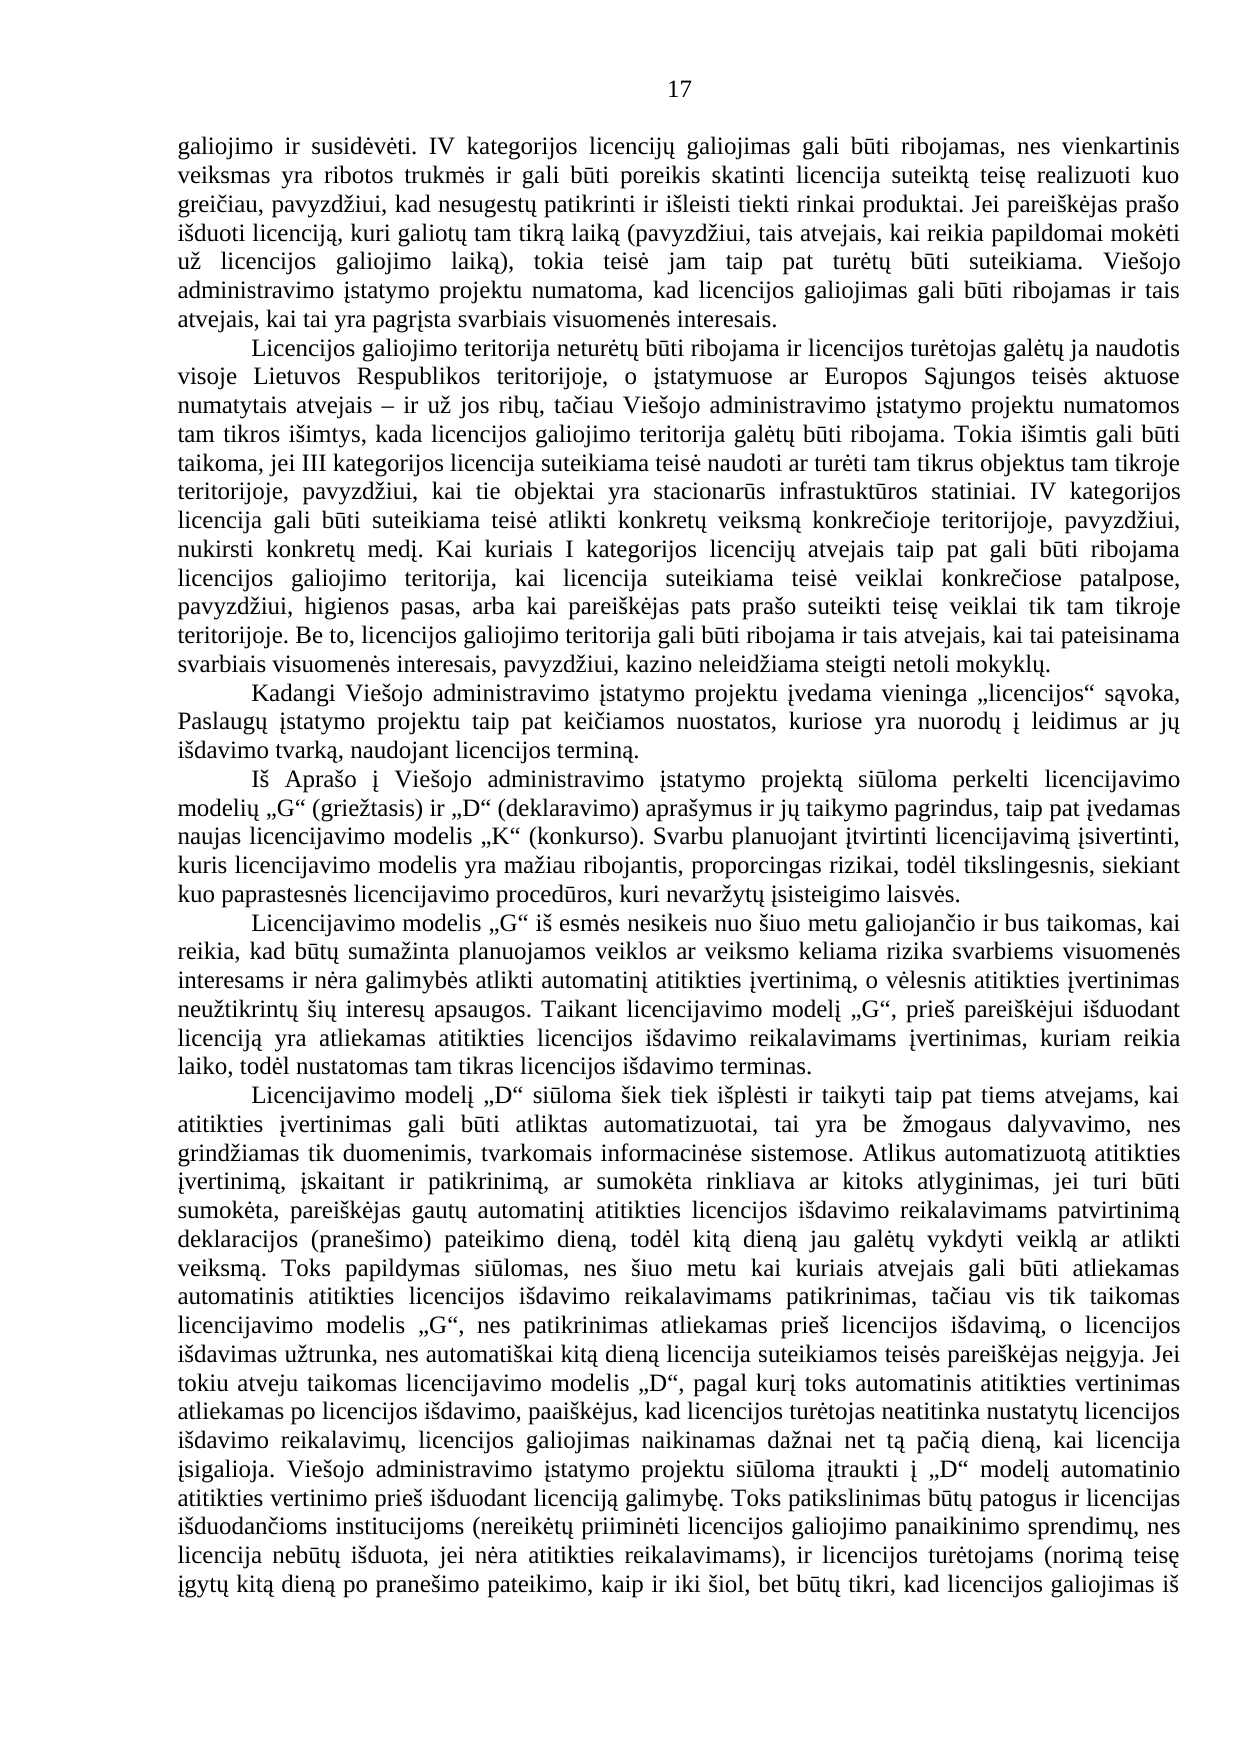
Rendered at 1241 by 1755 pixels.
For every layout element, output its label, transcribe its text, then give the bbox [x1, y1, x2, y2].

text galiojimo ir susidėvėti. IV kategorijos licencijų galiojimas gali būti ribojamas, nes vienkartinis veiksmas yra ribotos trukmės ir gali būti poreikis skatinti licencija suteiktą teisę realizuoti kuo greičiau, pavyzdžiui, kad nesugestų patikrinti ir išleisti tiekti rinkai produktai. Jei pareiškėjas prašo išduoti licenciją, kuri galiotų tam tikrą laiką (pavyzdžiui, tais atvejais, kai reikia papildomai mokėti už licencijos galiojimo laiką), tokia teisė jam taip pat turėtų būti suteikiama. Viešojo administravimo įstatymo projektu numatoma, kad licencijos galiojimas gali būti ribojamas ir tais atvejais, kai tai yra pagrįsta svarbiais visuomenės interesais. [177, 131, 1181, 333]
text Licencijavimo modelį „D“ siūloma šiek tiek išplėsti ir taikyti taip pat tiems atvejams, kai atitikties įvertinimas gali būti atliktas automatizuotai, tai yra be žmogaus dalyvavimo, nes grindžiamas tik duomenimis, tvarkomais informacinėse sistemose. Atlikus automatizuotą atitikties įvertinimą, įskaitant ir patikrinimą, ar sumokėta rinkliava ar kitoks atlyginimas, jei turi būti sumokėta, pareiškėjas gautų automatinį atitikties licencijos išdavimo reikalavimams patvirtinimą deklaracijos (pranešimo) pateikimo dieną, todėl kitą dieną jau galėtų vykdyti veiklą ar atlikti veiksmą. Toks papildymas siūlomas, nes šiuo metu kai kuriais atvejais gali būti atliekamas automatinis atitikties licencijos išdavimo reikalavimams patikrinimas, tačiau vis tik taikomas licencijavimo modelis „G“, nes patikrinimas atliekamas prieš licencijos išdavimą, o licencijos išdavimas užtrunka, nes automatiškai kitą dieną licencija suteikiamos teisės pareiškėjas neįgyja. Jei tokiu atveju taikomas licencijavimo modelis „D“, pagal kurį toks automatinis atitikties vertinimas atliekamas po licencijos išdavimo, paaiškėjus, kad licencijos turėtojas neatitinka nustatytų licencijos išdavimo reikalavimų, licencijos galiojimas naikinamas dažnai net tą pačią dieną, kai licencija įsigalioja. Viešojo administravimo įstatymo projektu siūloma įtraukti į „D“ modelį automatinio atitikties vertinimo prieš išduodant licenciją galimybę. Toks patikslinimas būtų patogus ir licencijas išduodančioms institucijoms (nereikėtų priiminėti licencijos galiojimo panaikinimo sprendimų, nes licencija nebūtų išduota, jei nėra atitikties reikalavimams), ir licencijos turėtojams (norimą teisę įgytų kitą dieną po pranešimo pateikimo, kaip ir iki šiol, bet būtų tikri, kad licencijos galiojimas iš [177, 1080, 1181, 1598]
text Iš Aprašo į Viešojo administravimo įstatymo projektą siūloma perkelti licencijavimo modelių „G“ (griežtasis) ir „D“ (deklaravimo) aprašymus ir jų taikymo pagrindus, taip pat įvedamas naujas licencijavimo modelis „K“ (konkurso). Svarbu planuojant įtvirtinti licencijavimą įsivertinti, kuris licencijavimo modelis yra mažiau ribojantis, proporcingas rizikai, todėl tikslingesnis, siekiant kuo paprastesnės licencijavimo procedūros, kuri nevaržytų įsisteigimo laisvės. [177, 764, 1181, 908]
text Kadangi Viešojo administravimo įstatymo projektu įvedama vieninga „licencijos“ sąvoka, Paslaugų įstatymo projektu taip pat keičiamos nuostatos, kuriose yra nuorodų į leidimus ar jų išdavimo tvarką, naudojant licencijos terminą. [177, 678, 1181, 764]
text Licencijos galiojimo teritorija neturėtų būti ribojama ir licencijos turėtojas galėtų ja naudotis visoje Lietuvos Respublikos teritorijoje, o įstatymuose ar Europos Sąjungos teisės aktuose numatytais atvejais – ir už jos ribų, tačiau Viešojo administravimo įstatymo projektu numatomos tam tikros išimtys, kada licencijos galiojimo teritorija galėtų būti ribojama. Tokia išimtis gali būti taikoma, jei III kategorijos licencija suteikiama teisė naudoti ar turėti tam tikrus objektus tam tikroje teritorijoje, pavyzdžiui, kai tie objektai yra stacionarūs infrastuktūros statiniai. IV kategorijos licencija gali būti suteikiama teisė atlikti konkretų veiksmą konkrečioje teritorijoje, pavyzdžiui, nukirsti konkretų medį. Kai kuriais I kategorijos licencijų atvejais taip pat gali būti ribojama licencijos galiojimo teritorija, kai licencija suteikiama teisė veiklai konkrečiose patalpose, pavyzdžiui, higienos pasas, arba kai pareiškėjas pats prašo suteikti teisę veiklai tik tam tikroje teritorijoje. Be to, licencijos galiojimo teritorija gali būti ribojama ir tais atvejais, kai tai pateisinama svarbiais visuomenės interesais, pavyzdžiui, kazino neleidžiama steigti netoli mokyklų. [177, 333, 1181, 678]
text Licencijavimo modelis „G“ iš esmės nesikeis nuo šiuo metu galiojančio ir bus taikomas, kai reikia, kad būtų sumažinta planuojamos veiklos ar veiksmo keliama rizika svarbiems visuomenės interesams ir nėra galimybės atlikti automatinį atitikties įvertinimą, o vėlesnis atitikties įvertinimas neužtikrintų šių interesų apsaugos. Taikant licencijavimo modelį „G“, prieš pareiškėjui išduodant licenciją yra atliekamas atitikties licencijos išdavimo reikalavimams įvertinimas, kuriam reikia laiko, todėl nustatomas tam tikras licencijos išdavimo terminas. [177, 908, 1181, 1080]
